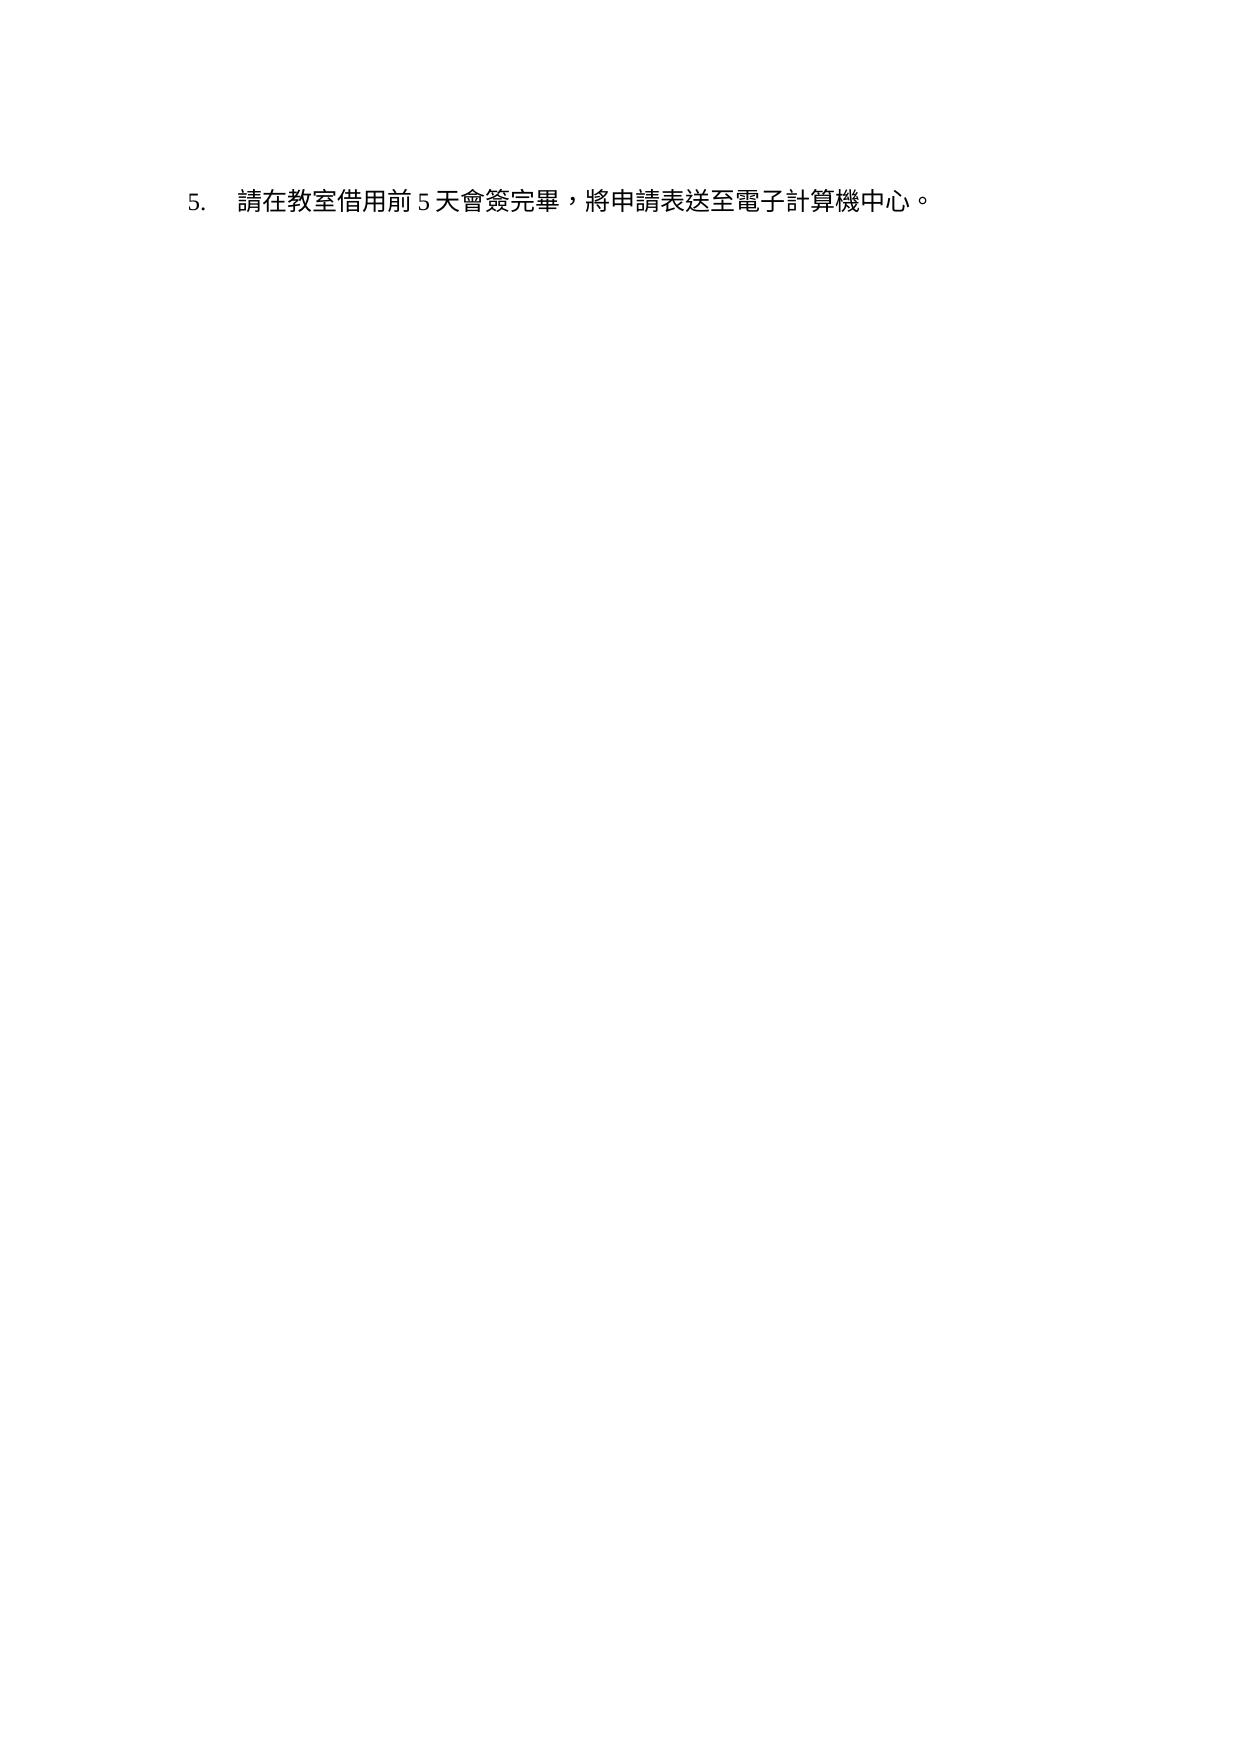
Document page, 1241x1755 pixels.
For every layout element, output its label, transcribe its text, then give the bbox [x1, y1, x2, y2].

list 請在教室借用前5天會簽完畢，將申請表送至電子計算機中心。 [187, 158, 999, 221]
